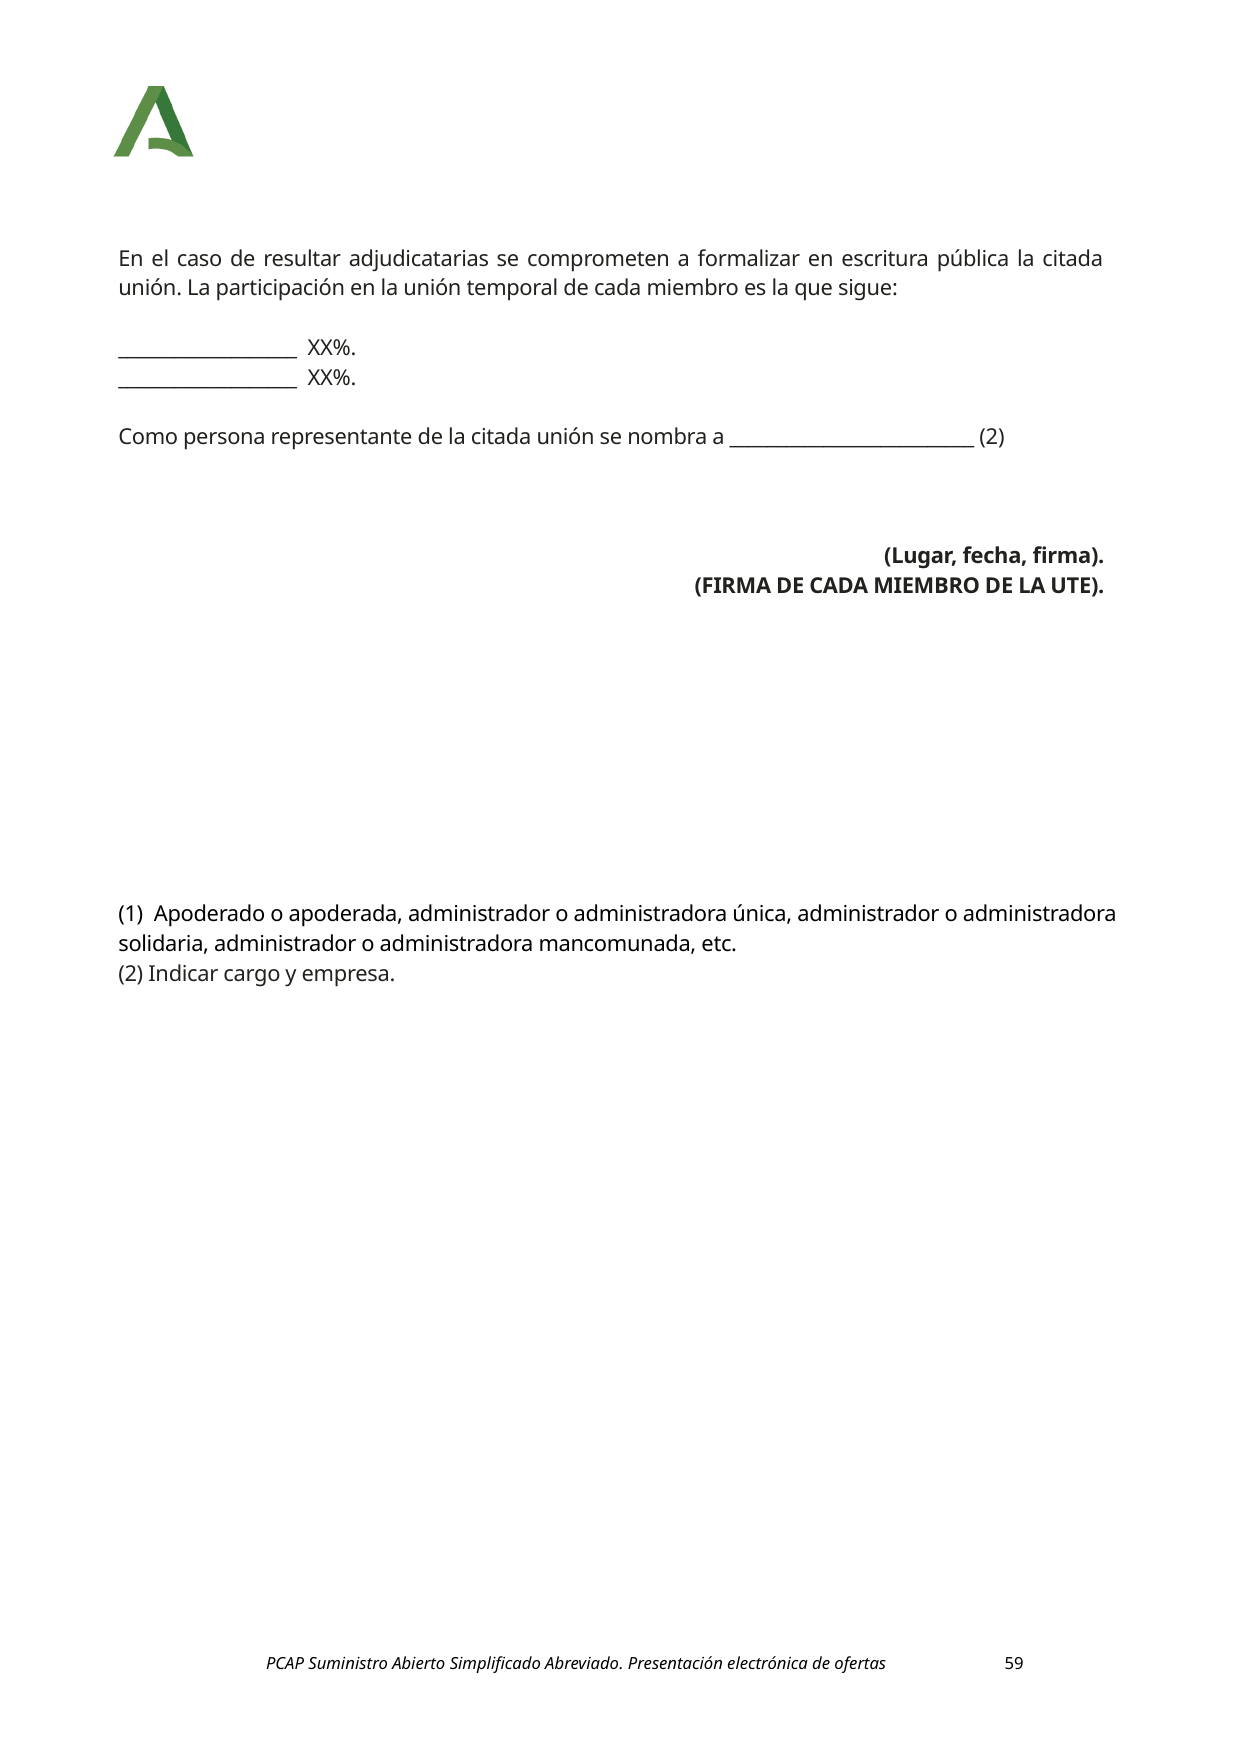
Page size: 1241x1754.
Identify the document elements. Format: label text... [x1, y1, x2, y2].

text En el caso de resultar adjudicatarias se comprometen a formalizar en escritura pública la citada unión. La participación en la unión temporal de cada miembro es la que sigue: [118, 242, 1104, 302]
text ___________________ XX%. [118, 332, 1104, 362]
picture [109, 81, 198, 161]
text Como persona representante de la citada unión se nombra a __________________________ (2) [118, 421, 1104, 451]
text (FIRMA DE CADA MIEMBRO DE LA UTE). [118, 570, 1104, 600]
text (Lugar, fecha, firma). [118, 540, 1104, 570]
text ___________________ XX%. [118, 362, 1104, 391]
list (2) Indicar cargo y empresa. [118, 957, 1119, 987]
list (1) Apoderado o apoderada, administrador o administradora única, administrador o administradora solidaria, administrador o administradora mancomunada, etc. [118, 898, 1119, 957]
